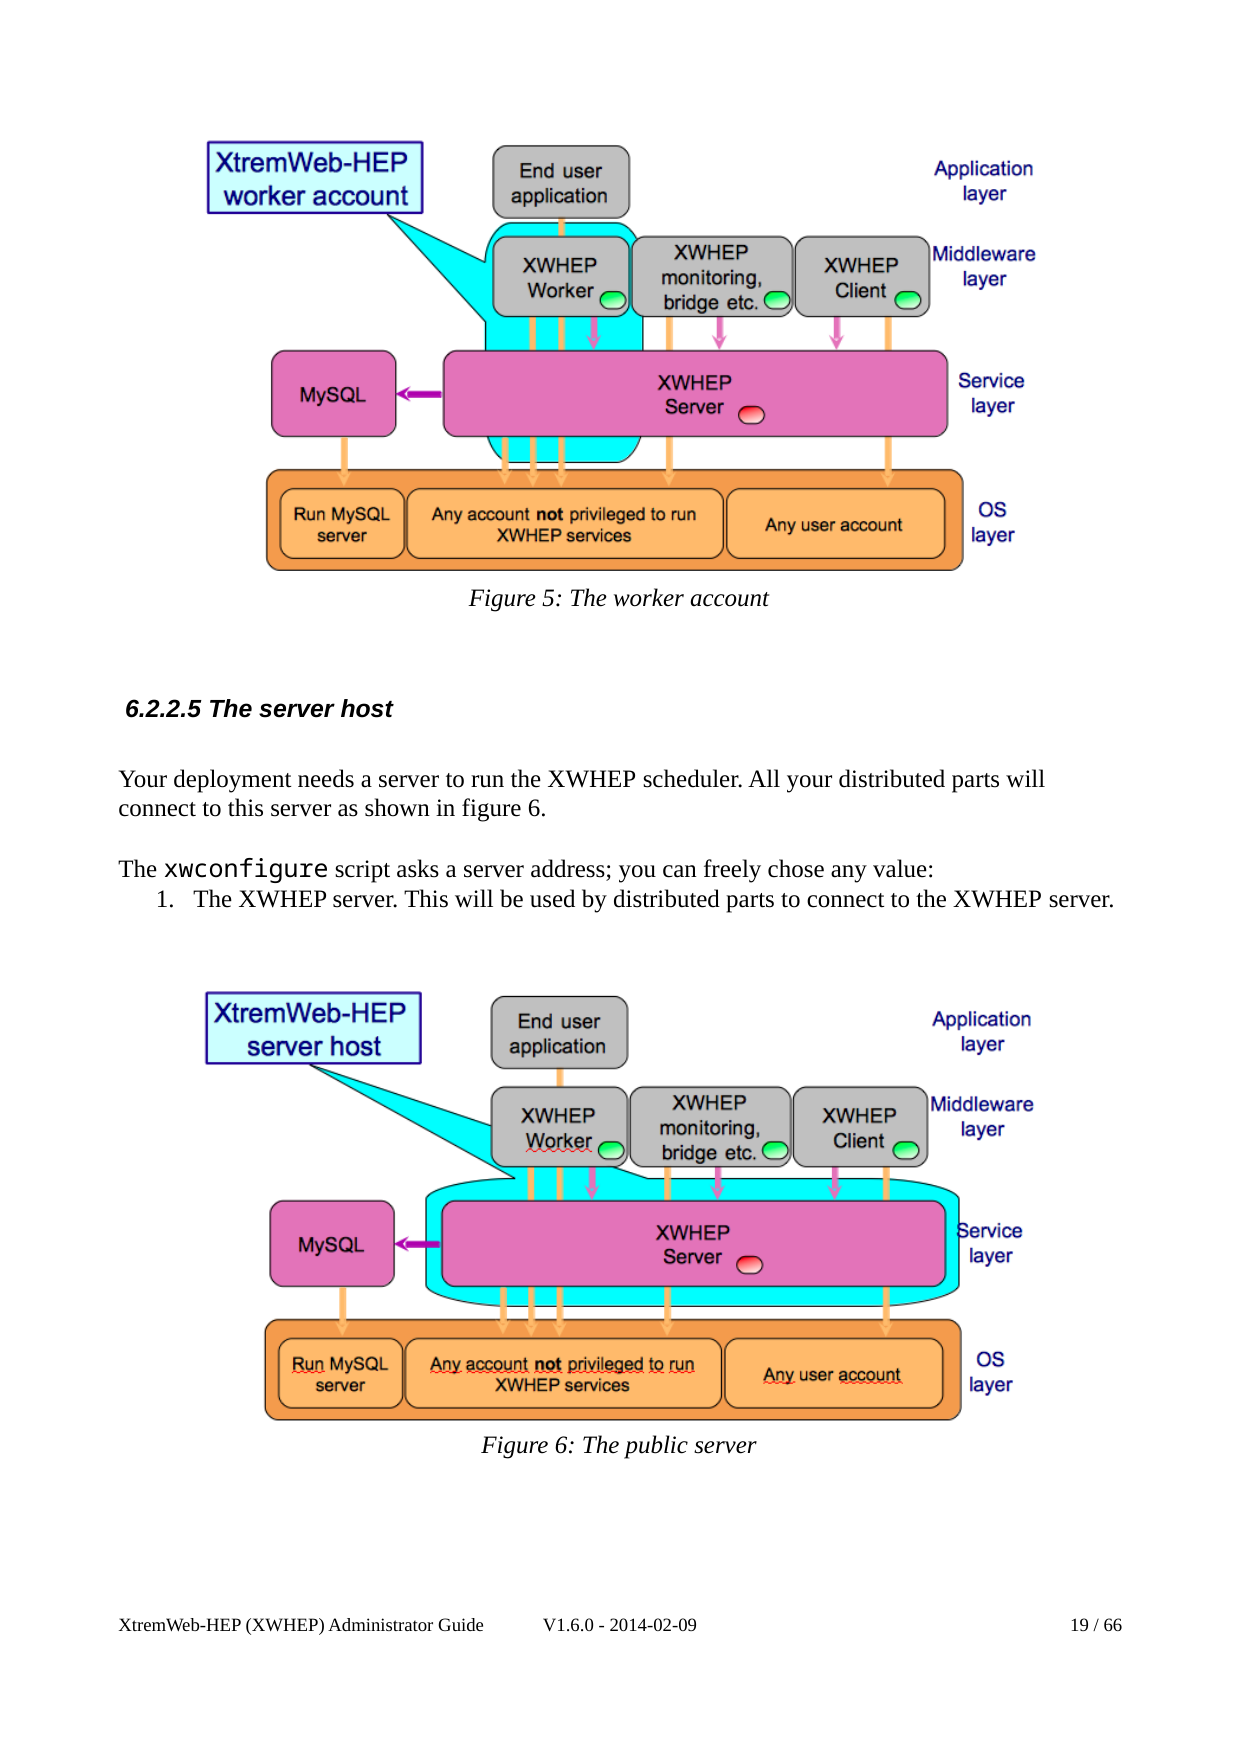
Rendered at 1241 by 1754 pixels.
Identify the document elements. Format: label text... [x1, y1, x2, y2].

picture [201, 983, 1040, 1430]
subtitle The server host [118, 694, 1122, 723]
text The xwconfigure script asks a server address; you can freely chose any value: [118, 850, 1122, 884]
text Your deployment needs a server to run the XWHEP scheduler. All your distributed parts will connect to this server as shown in figure 6. [118, 764, 1122, 822]
text Figure 5: The worker account [199, 584, 1041, 612]
picture [199, 130, 1042, 584]
list The XWHEP server. This will be used by distributed parts to connect to the XWHEP server. [156, 884, 1122, 913]
text Figure 6: The public server [201, 1430, 1039, 1458]
